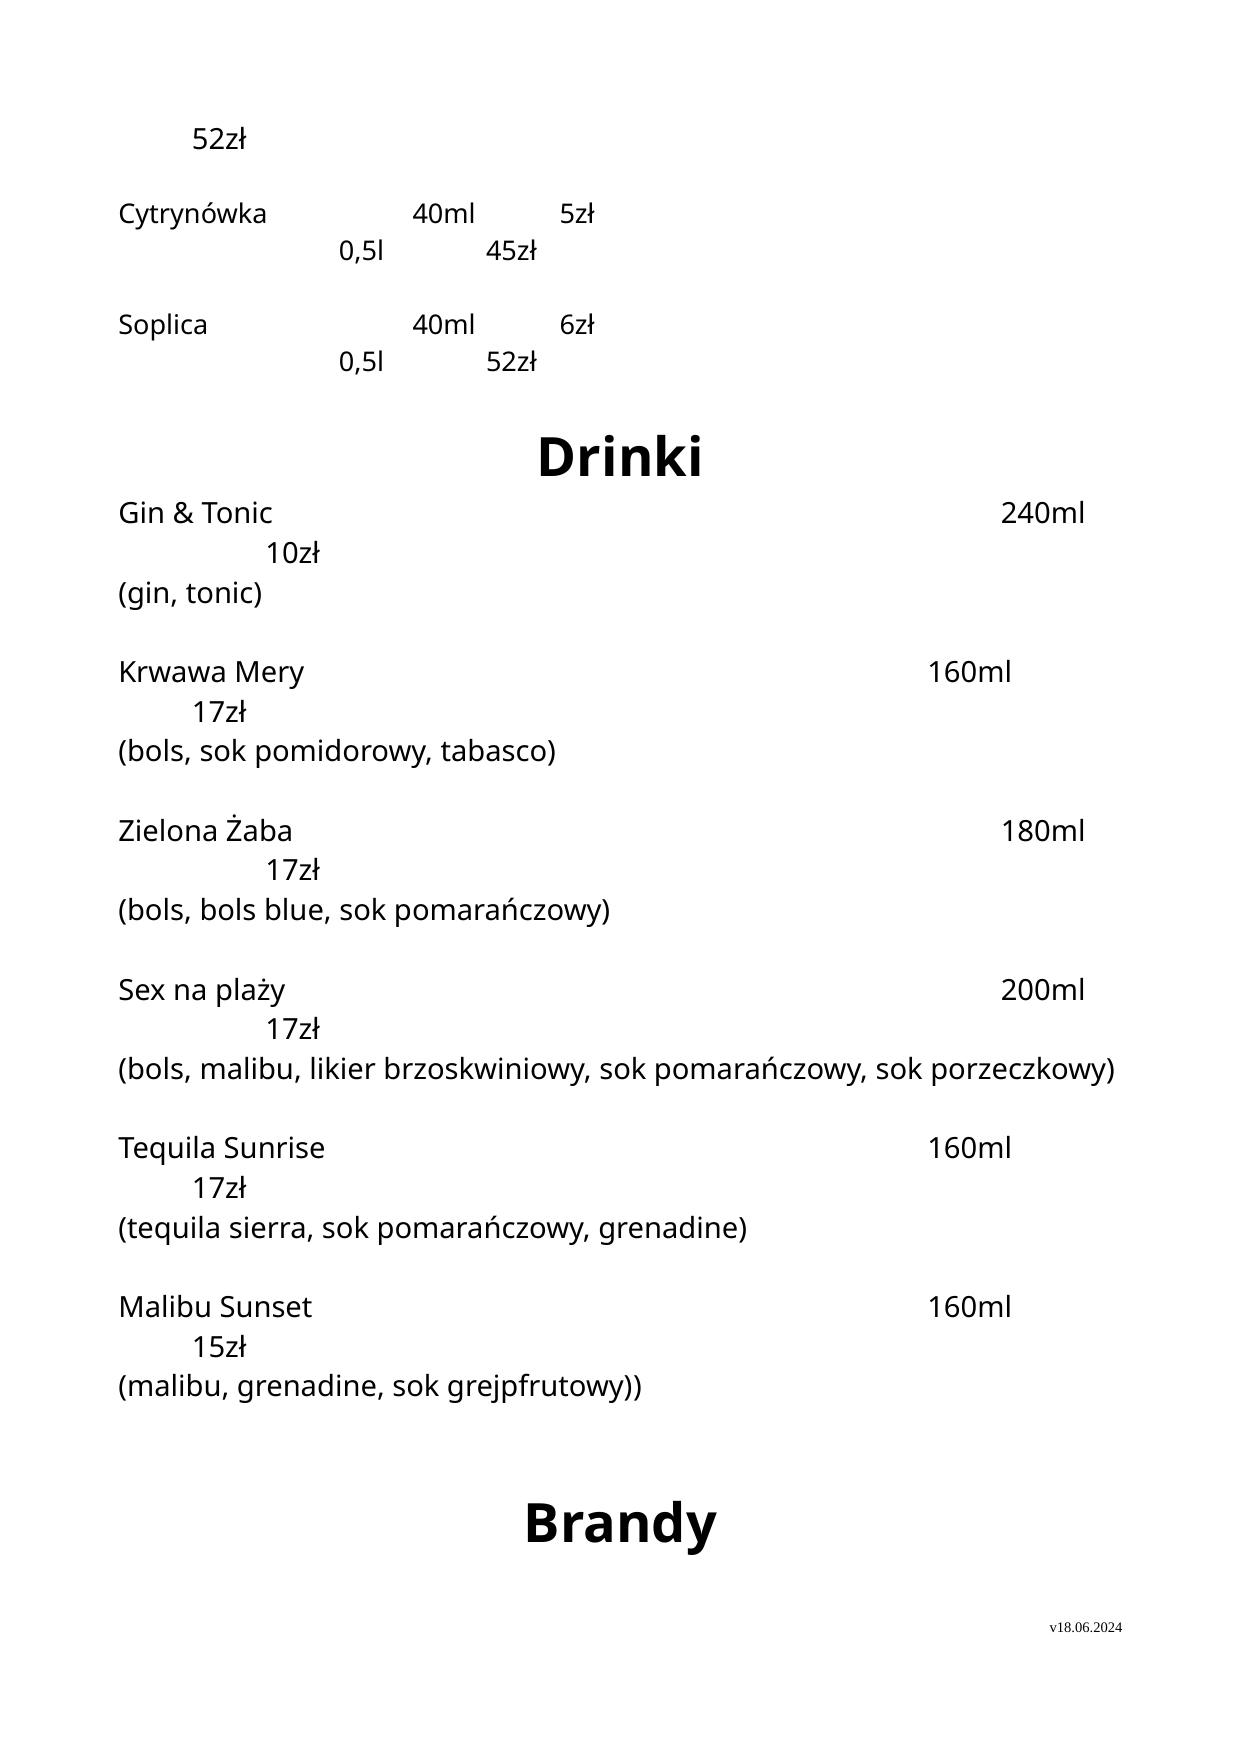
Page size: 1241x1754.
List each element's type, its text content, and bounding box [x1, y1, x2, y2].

text Gin & Tonic 240ml 10zł [118, 492, 1122, 572]
text (bols, malibu, likier brzoskwiniowy, sok pomarańczowy, sok porzeczkowy) [118, 1048, 1122, 1088]
text Krwawa Mery 160ml 17zł [118, 651, 1122, 731]
text Sex na plaży 200ml 17zł [118, 969, 1122, 1048]
text (malibu, grenadine, sok grejpfrutowy)) [118, 1366, 1122, 1405]
text (bols, sok pomidorowy, tabasco) [118, 731, 1122, 770]
text 0,5l 45zł [118, 232, 1122, 268]
text 0,5l 52zł [118, 342, 1122, 379]
text Malibu Sunset 160ml 15zł [118, 1286, 1122, 1366]
text Drinki [118, 419, 1122, 492]
text (bols, bols blue, sok pomarańczowy) [118, 889, 1122, 929]
text 52zł [118, 118, 1122, 158]
text Soplica 40ml 6zł [118, 305, 1122, 342]
text (gin, tonic) [118, 572, 1122, 612]
text Tequila Sunrise 160ml 17zł [118, 1127, 1122, 1207]
text Zielona Żaba 180ml 17zł [118, 810, 1122, 889]
text Cytrynówka 40ml 5zł [118, 195, 1122, 232]
text (tequila sierra, sok pomarańczowy, grenadine) [118, 1207, 1122, 1247]
text Brandy [118, 1485, 1122, 1558]
